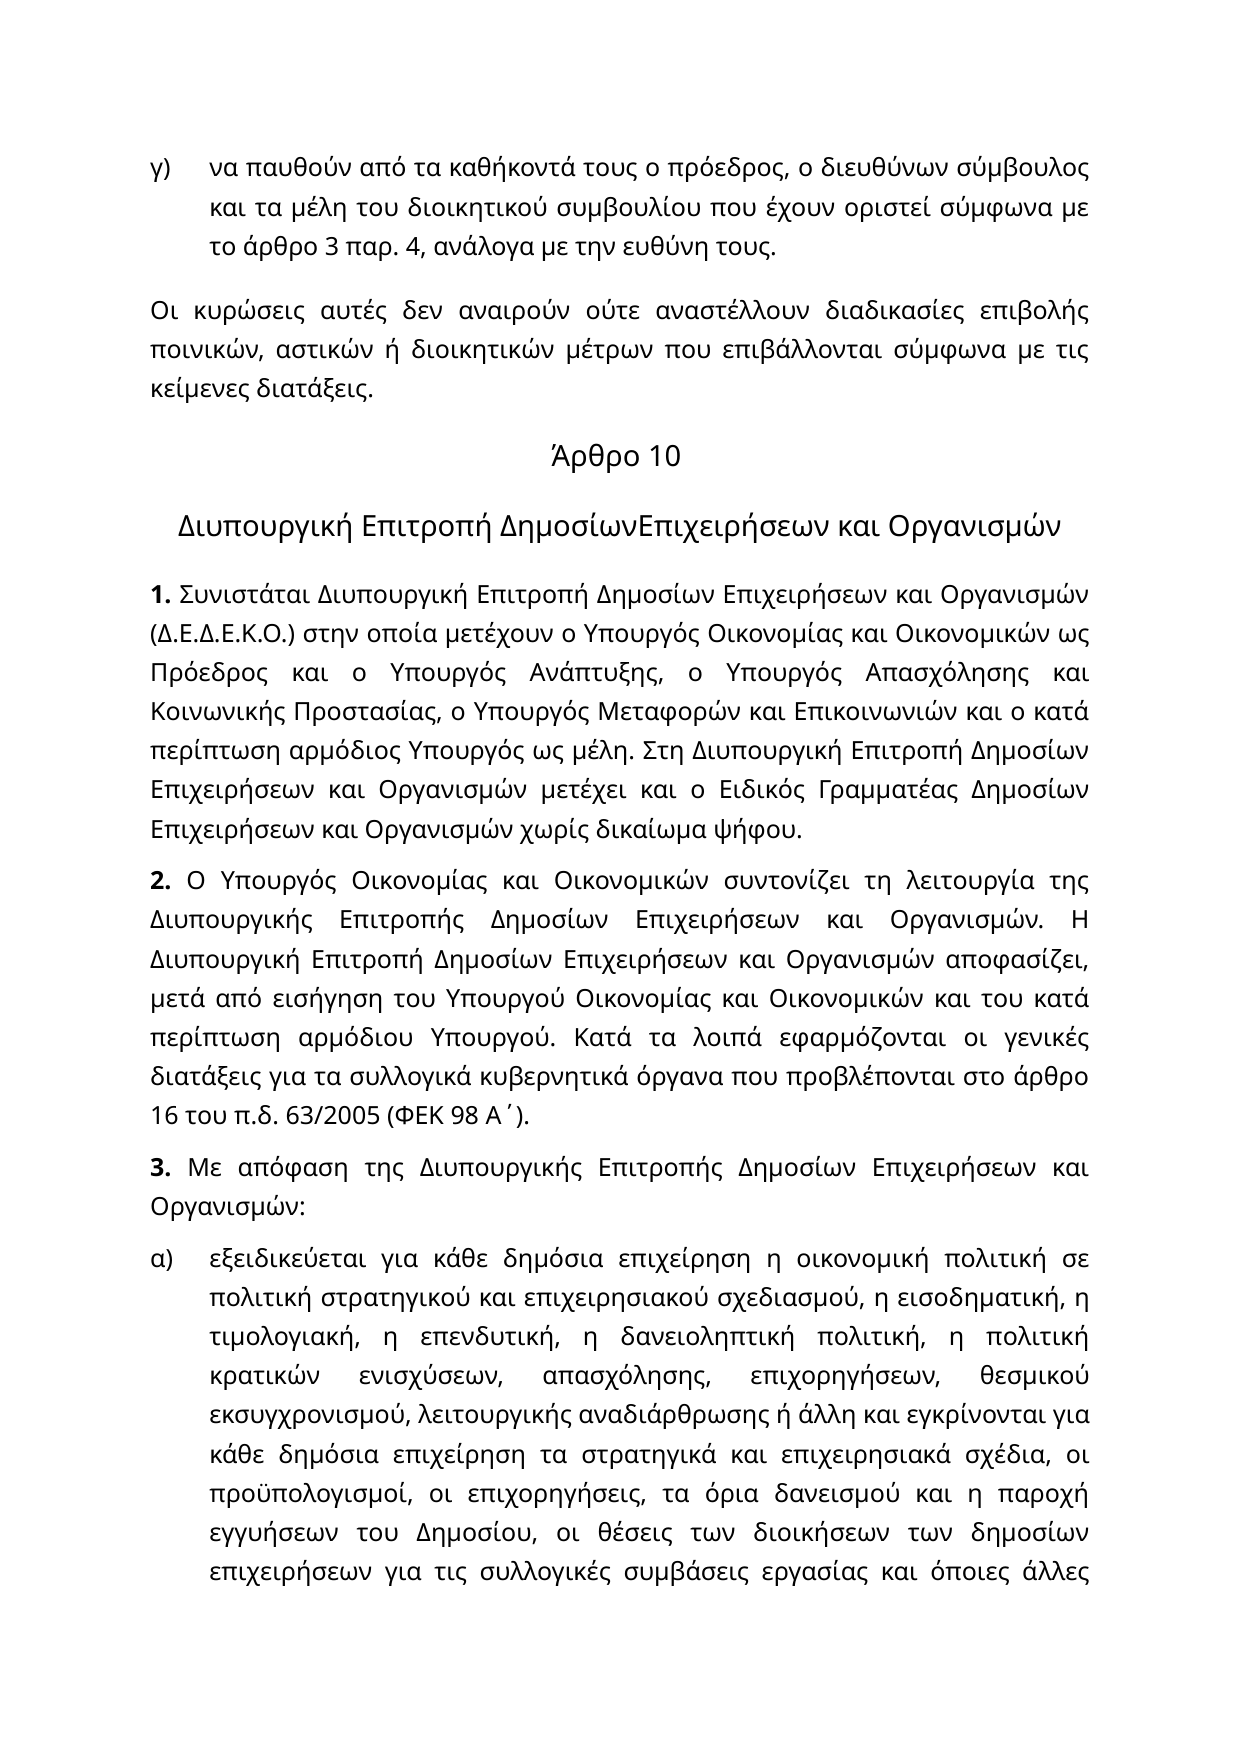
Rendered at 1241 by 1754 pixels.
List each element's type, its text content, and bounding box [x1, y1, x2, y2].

text 1. Συνιστάται Διυπουργική Επιτροπή Δημοσίων Επιχειρήσεων και Οργανισμών (Δ.Ε.Δ.Ε.Κ.Ο.) στην οποία μετέχουν ο Υπουργός Οικονομίας και Οικονομικών ως Πρόεδρος και ο Υπουργός Ανάπτυξης, ο Υπουργός Απασχόλησης και Κοινωνικής Προστασίας, ο Υπουργός Μεταφορών και Επικοινωνιών και ο κατά περίπτωση αρμόδιος Υπουργός ως μέλη. Στη Διυπουργική Επιτροπή Δημοσίων Επιχειρήσεων και Οργανισμών μετέχει και ο Ειδικός Γραμματέας Δημοσίων Επιχειρήσεων και Οργανισμών χωρίς δικαίωμα ψήφου. [150, 576, 1090, 845]
list α) εξειδικεύεται για κάθε δημόσια επιχείρηση η οικονομική πολιτική σε πολιτική στρατηγικού και επιχειρησιακού σχεδιασμού, η εισοδηματική, η τιμολογιακή, η επενδυτική, η δανειοληπτική πολιτική, η πολιτική κρατικών ενισχύσεων, απασχόλησης, επιχορηγήσεων, θεσμικού εκσυγχρονισμού, λειτουργικής αναδιάρθρωσης ή άλλη και εγκρίνονται για κάθε δημόσια επιχείρηση τα στρατηγικά και επιχειρησιακά σχέδια, οι προϋπολογισμοί, οι επιχορηγήσεις, τα όρια δανεισμού και η παροχή εγγυήσεων του Δημοσίου, οι θέσεις των διοικήσεων των δημοσίων επιχειρήσεων για τις συλλογικές συμβάσεις εργασίας και όποιες άλλες [150, 1240, 1090, 1588]
text 2. Ο Υπουργός Οικονομίας και Οικονομικών συντονίζει τη λειτουργία της Διυπουργικής Επιτροπής Δημοσίων Επιχειρήσεων και Οργανισμών. Η Διυπουργική Επιτροπή Δημοσίων Επιχειρήσεων και Οργανισμών αποφασίζει, μετά από εισήγηση του Υπουργού Οικονομίας και Οικονομικών και του κατά περίπτωση αρμόδιου Υπουργού. Κατά τα λοιπά εφαρμόζονται οι γενικές διατάξεις για τα συλλογικά κυβερνητικά όργανα που προβλέπονται στο άρθρο 16 του π.δ. 63/2005 (ΦΕΚ 98 Α΄). [150, 863, 1090, 1132]
subtitle Διυπουργική Επιτροπή ΔημοσίωνΕπιχειρήσεων και Οργανισμών [150, 506, 1090, 545]
subtitle Άρθρο 10 [150, 435, 1090, 475]
text Οι κυρώσεις αυτές δεν αναιρούν ούτε αναστέλλουν διαδικασίες επιβολής ποινικών, αστικών ή διοικητικών μέτρων που επιβάλλονται σύμφωνα με τις κείμενες διατάξεις. [150, 292, 1090, 405]
list γ) να παυθούν από τα καθήκοντά τους ο πρόεδρος, ο διευθύνων σύμβουλος και τα μέλη του διοικητικού συμβουλίου που έχουν οριστεί σύμφωνα με το άρθρο 3 παρ. 4, ανάλογα με την ευθύνη τους. [150, 150, 1090, 262]
text 3. Με απόφαση της Διυπουργικής Επιτροπής Δημοσίων Επιχειρήσεων και Οργανισμών: [150, 1149, 1090, 1223]
